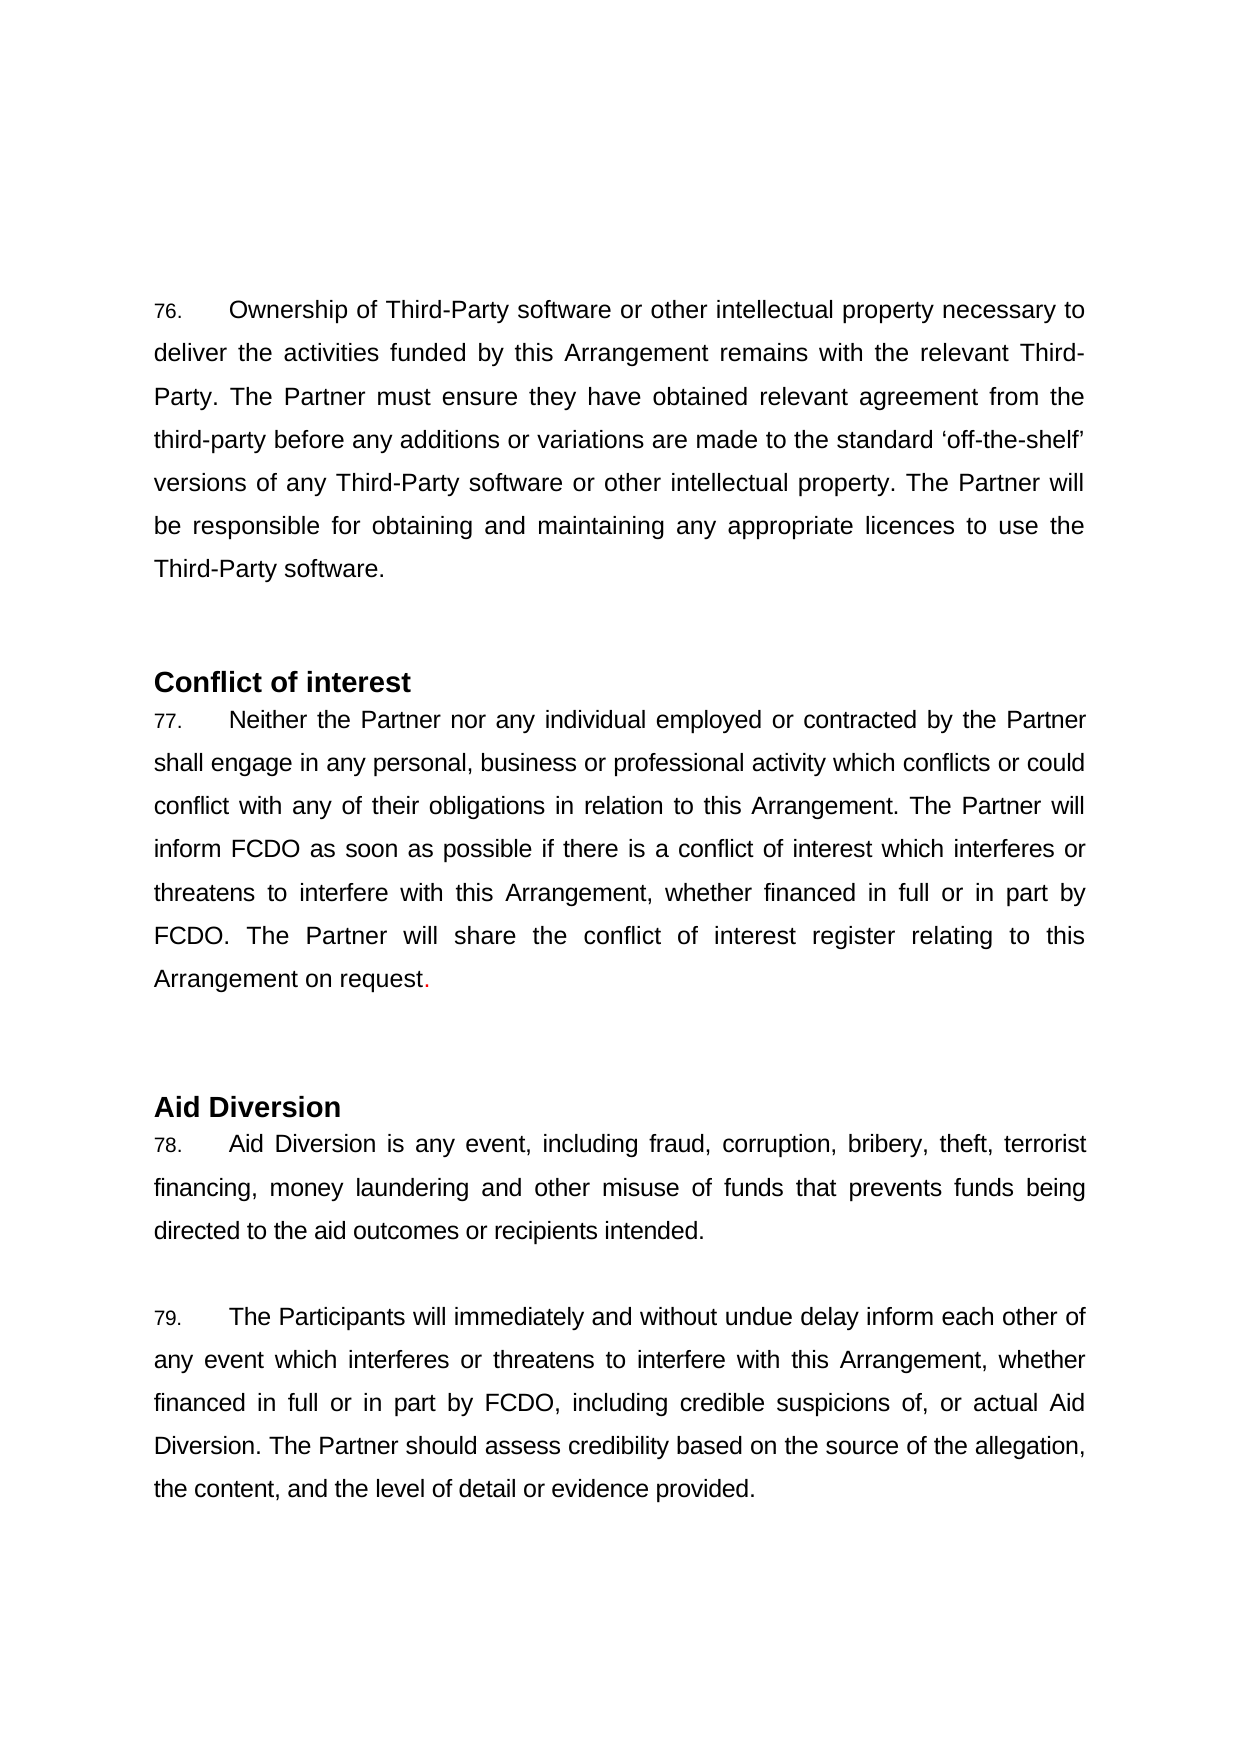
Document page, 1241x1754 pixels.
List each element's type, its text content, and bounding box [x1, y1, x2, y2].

list The Participants will immediately and without undue delay inform each other of any event which interferes or threatens to interfere with this Arrangement, whether financed in full or in part by FCDO, including credible suspicions of, or actual Aid Diversion. The Partner should assess credibility based on the source of the allegation, the content, and the level of detail or evidence provided. [153, 1302, 1087, 1503]
subtitle Aid Diversion [153, 1089, 1087, 1123]
list Ownership of Third-Party software or other intellectual property necessary to deliver the activities funded by this Arrangement remains with the relevant Third-Party. The Partner must ensure they have obtained relevant agreement from the third-party before any additions or variations are made to the standard ‘off-the-shelf’ versions of any Third-Party software or other intellectual property. The Partner will be responsible for obtaining and maintaining any appropriate licences to use the Third-Party software. [153, 295, 1087, 583]
list Neither the Partner nor any individual employed or contracted by the Partner shall engage in any personal, business or professional activity which conflicts or could conflict with any of their obligations in relation to this Arrangement. The Partner will inform FCDO as soon as possible if there is a conflict of interest which interferes or threatens to interfere with this Arrangement, whether financed in full or in part by FCDO. The Partner will share the conflict of interest register relating to this Arrangement on request. [153, 705, 1087, 993]
subtitle Conflict of interest [153, 665, 1087, 699]
list Aid Diversion is any event, including fraud, corruption, bribery, theft, terrorist financing, money laundering and other misuse of funds that prevents funds being directed to the aid outcomes or recipients intended. [153, 1129, 1087, 1244]
